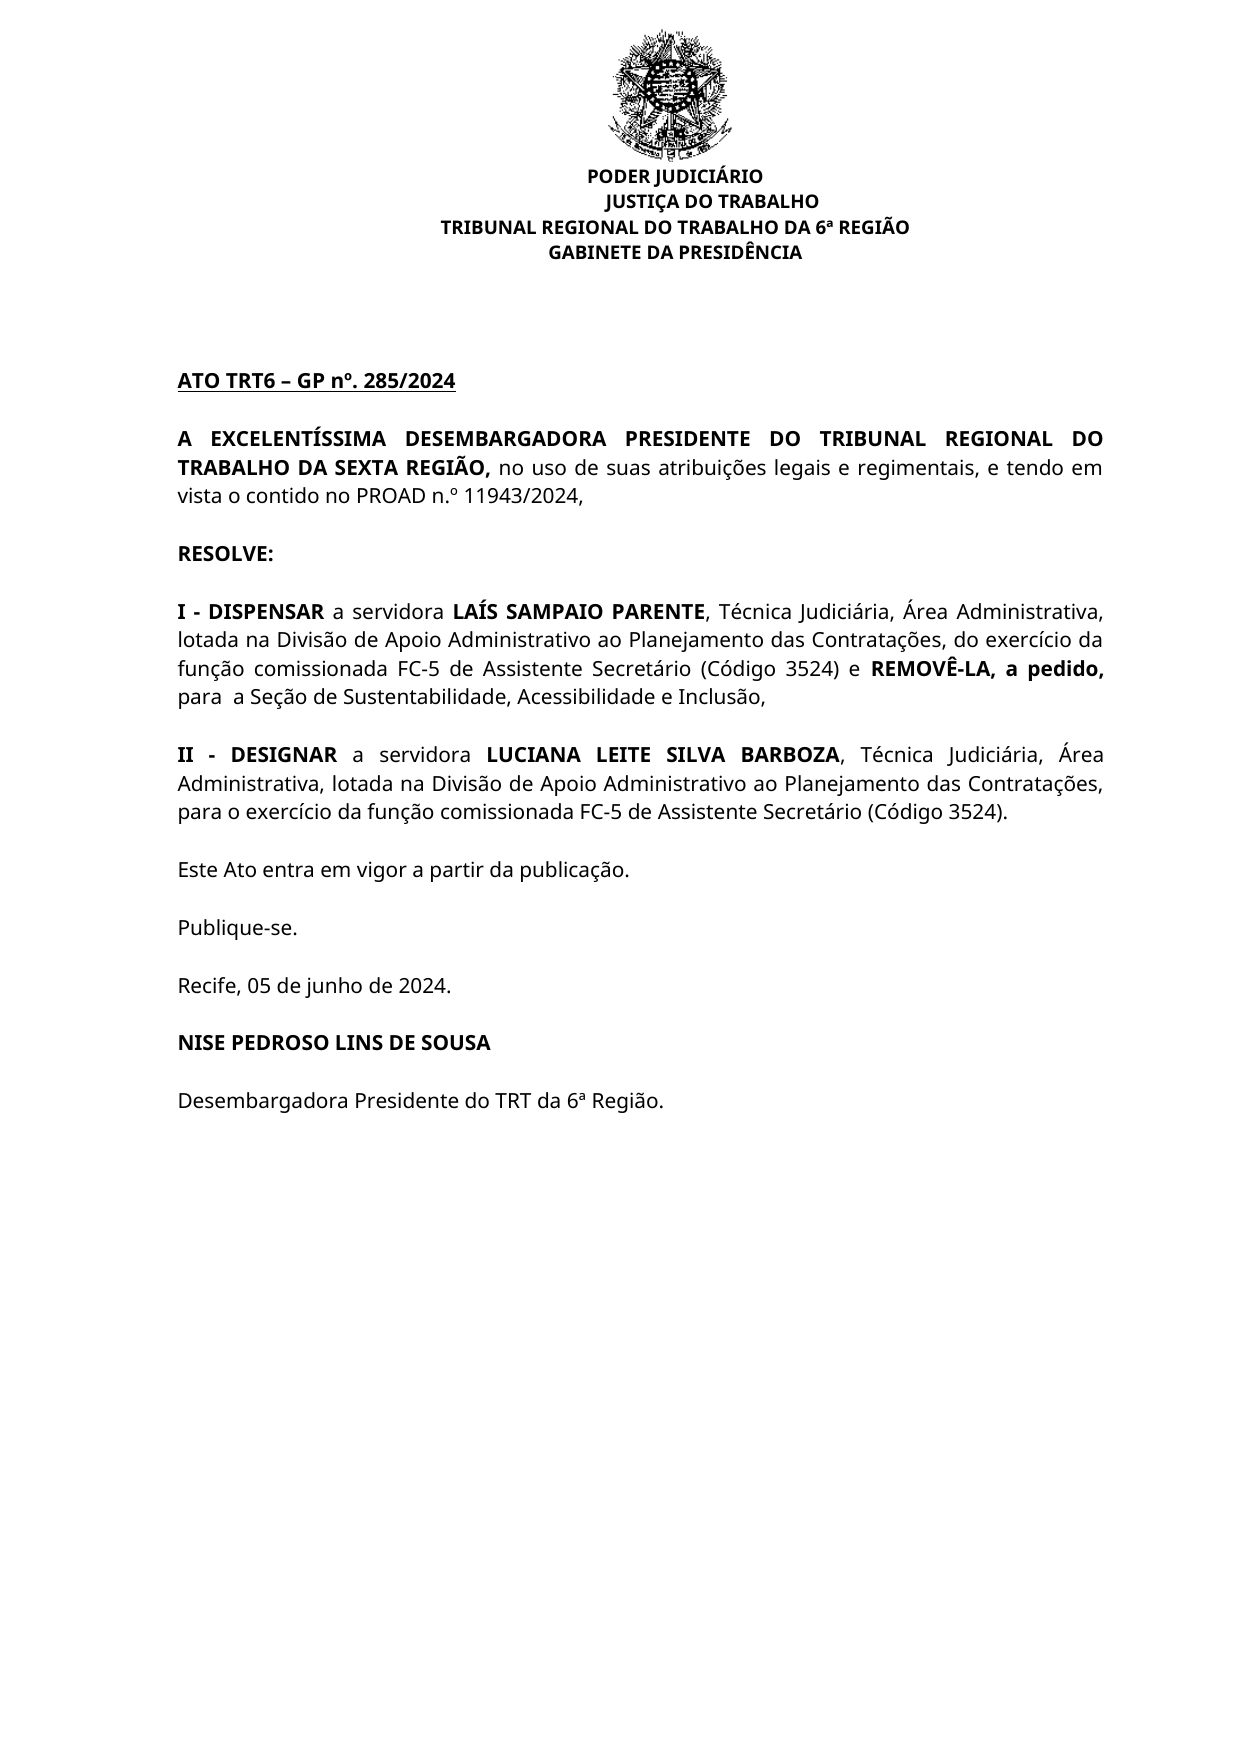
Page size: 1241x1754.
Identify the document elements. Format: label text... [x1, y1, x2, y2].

text RESOLVE: [177, 539, 1104, 568]
text Desembargadora Presidente do TRT da 6ª Região. [177, 1086, 1102, 1114]
text II - DESIGNAR a servidora LUCIANA LEITE SILVA BARBOZA, Técnica Judiciária, Área Administrativa, lotada na Divisão de Apoio Administrativo ao Planejamento das Contratações, para o exercício da função comissionada FC-5 de Assistente Secretário (Código 3524). [177, 740, 1104, 826]
text A EXCELENTÍSSIMA DESEMBARGADORA PRESIDENTE DO TRIBUNAL REGIONAL DO TRABALHO DA SEXTA REGIÃO, no uso de suas atribuições legais e regimentais, e tendo em vista o contido no PROAD n.º 11943/2024, [177, 424, 1104, 510]
text I - DISPENSAR a servidora LAÍS SAMPAIO PARENTE, Técnica Judiciária, Área Administrativa, lotada na Divisão de Apoio Administrativo ao Planejamento das Contratações, do exercício da função comissionada FC-5 de Assistente Secretário (Código 3524) e REMOVÊ-LA, a pedido, para a Seção de Sustentabilidade, Acessibilidade e Inclusão, [177, 597, 1104, 711]
text GABINETE DA PRESIDÊNCIA [177, 239, 1173, 265]
text PODER JUDICIÁRIO [177, 163, 1173, 188]
list JUSTIÇA DO TRABALHO [177, 188, 1173, 214]
text NISE PEDROSO LINS DE SOUSA [177, 1028, 1102, 1056]
text Este Ato entra em vigor a partir da publicação. [177, 855, 1104, 884]
text Publique-se. [177, 913, 1104, 942]
text TRIBUNAL REGIONAL DO TRABALHO DA 6ª REGIÃO [177, 214, 1173, 239]
text ATO TRT6 – GP nº. 285/2024 [177, 367, 1104, 395]
picture [605, 26, 735, 163]
text Recife, 05 de junho de 2024. [177, 971, 1102, 999]
